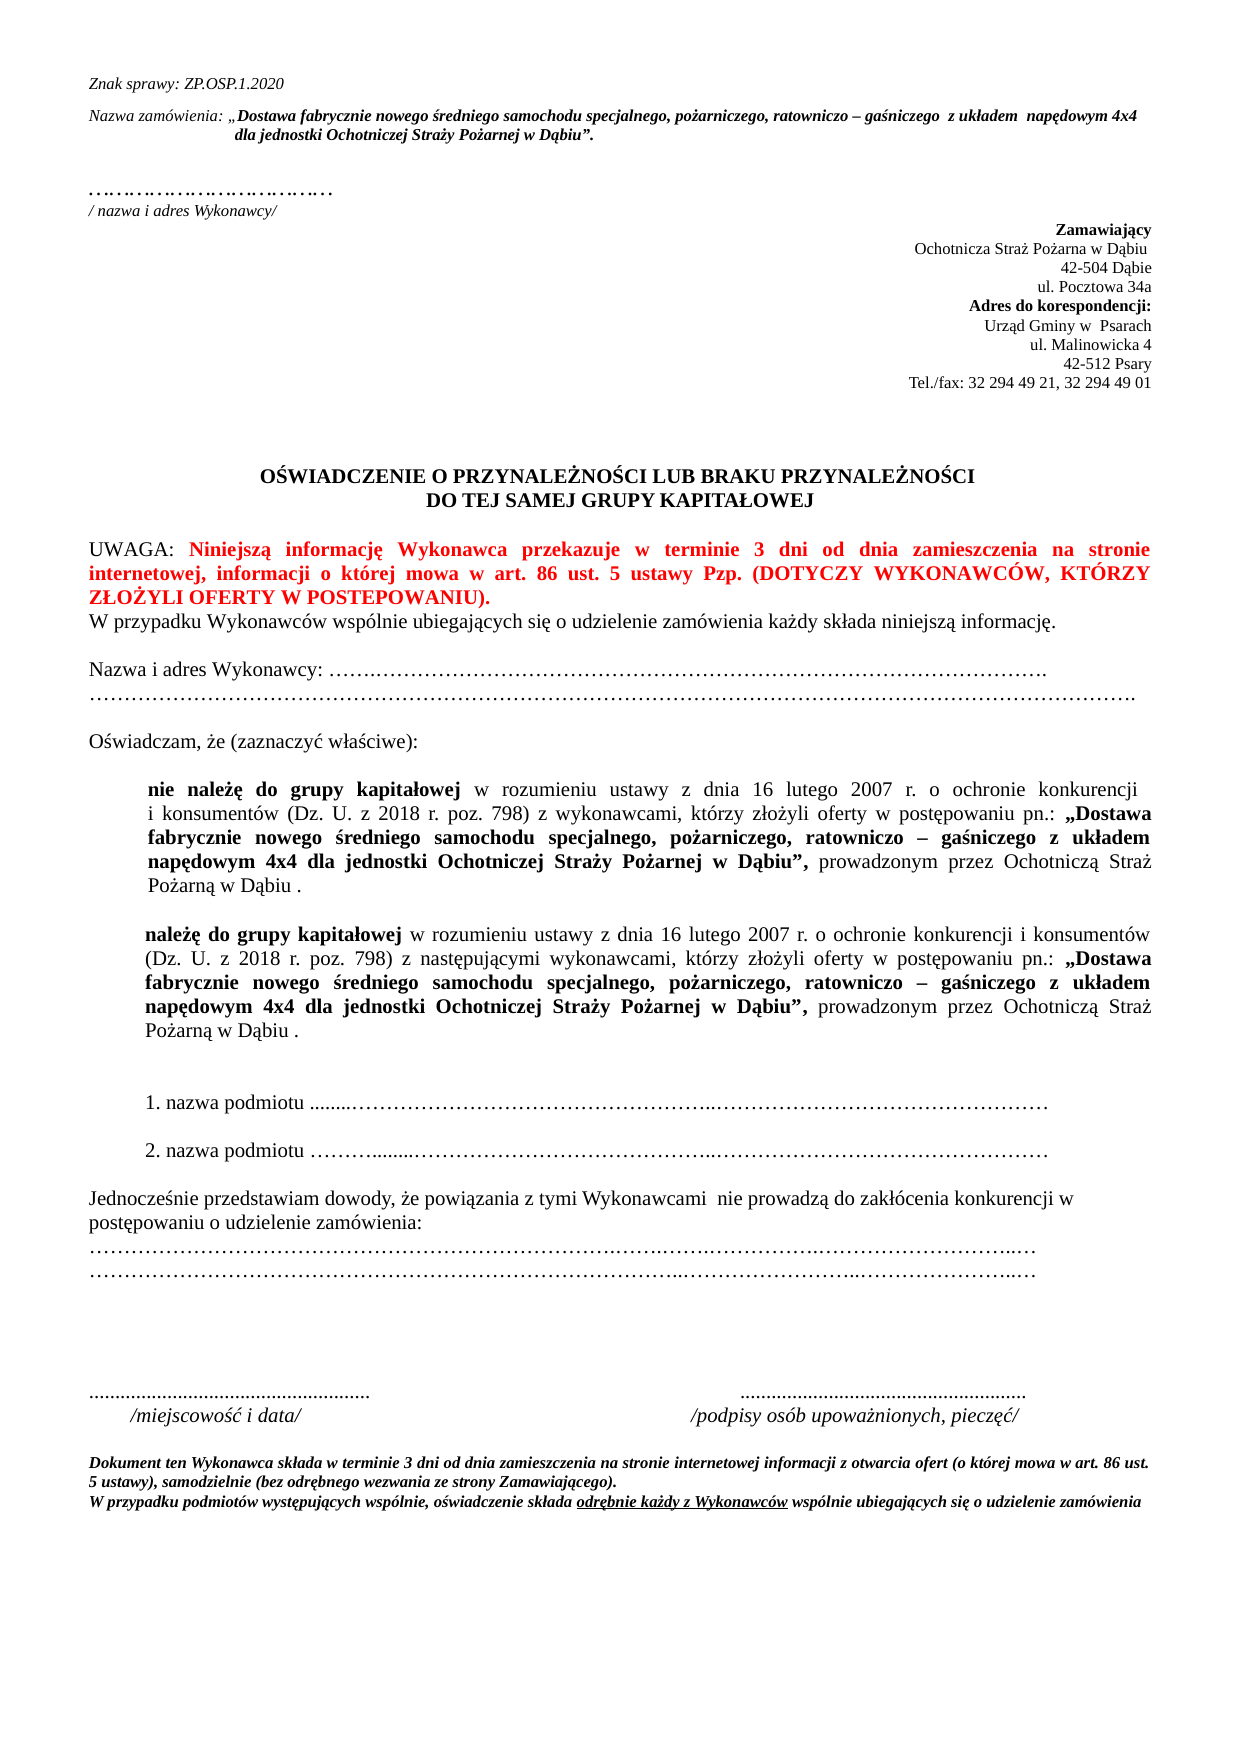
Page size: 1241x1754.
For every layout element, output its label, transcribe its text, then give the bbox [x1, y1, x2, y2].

text  należę do grupy kapitałowej w rozumieniu ustawy z dnia 16 lutego 2007 r. o ochronie konkurencji i konsumentów (Dz. U. z 2018 r. poz. 798) z następującymi wykonawcami, którzy złożyli oferty w postępowaniu pn.: „Dostawa fabrycznie nowego średniego samochodu specjalnego, pożarniczego, ratowniczo – gaśniczego z układem napędowym 4x4 dla jednostki Ochotniczej Straży Pożarnej w Dąbiu”, prowadzonym przez Ochotniczą Straż Pożarną w Dąbiu . [89, 921, 1152, 1042]
text Ochotnicza Straż Pożarna w Dąbiu [89, 239, 1152, 258]
text ……………………………………………………………………………………………………………………………………. [89, 681, 1152, 705]
text 42-504 Dąbie [89, 258, 1152, 277]
text Nazwa i adres Wykonawcy: …….……………………………………………………………………………………. [89, 657, 1152, 681]
text ul. Malinowicka 4 [89, 334, 1152, 354]
text Adres do korespondencji: [89, 296, 1152, 315]
text ………………………………………………………………….…….…….…………….………………………..… [89, 1234, 1152, 1258]
text W przypadku Wykonawców wspólnie ubiegających się o udzielenie zamówienia każdy składa niniejszą informację. [89, 609, 1152, 633]
text ul. Pocztowa 34a [89, 277, 1152, 296]
text ……………………………… [89, 174, 1152, 200]
text 42-512 Psary [89, 354, 1152, 373]
text W przypadku podmiotów występujących wspólnie, oświadczenie składa odrębnie każdy z Wykonawców wspólnie ubiegających się o udzielenie zamówienia [89, 1491, 1152, 1511]
text UWAGA: Niniejszą informację Wykonawca przekazuje w terminie 3 dni od dnia zamieszczenia na stronie internetowej, informacji o której mowa w art. 86 ust. 5 ustawy Pzp. (DOTYCZY WYKONAWCÓW, KTÓRZY ZŁOŻYLI OFERTY W POSTEPOWANIU). [89, 536, 1152, 609]
text Urząd Gminy w Psarach [89, 315, 1152, 334]
text Jednocześnie przedstawiam dowody, że powiązania z tymi Wykonawcami nie prowadzą do zakłócenia konkurencji w postępowaniu o udzielenie zamówienia: [89, 1186, 1152, 1234]
text OŚWIADCZENIE O PRZYNALEŻNOŚCI LUB BRAKU PRZYNALEŻNOŚCI DO TEJ SAMEJ GRUPY KAPITAŁOWEJ [89, 464, 1152, 512]
text Oświadczam, że (zaznaczyć właściwe): [89, 729, 1152, 753]
text Dokument ten Wykonawca składa w terminie 3 dni od dnia zamieszczenia na stronie internetowej informacji z otwarcia ofert (o której mowa w art. 86 ust. 5 ustawy), samodzielnie (bez odrębnego wezwania ze strony Zamawiającego). [89, 1453, 1152, 1491]
text  nie należę do grupy kapitałowej w rozumieniu ustawy z dnia 16 lutego 2007 r. o ochronie konkurencji i konsumentów (Dz. U. z 2018 r. poz. 798) z wykonawcami, którzy złożyli oferty w postępowaniu pn.: „Dostawa fabrycznie nowego średniego samochodu specjalnego, pożarniczego, ratowniczo – gaśniczego z układem napędowym 4x4 dla jednostki Ochotniczej Straży Pożarnej w Dąbiu”, prowadzonym przez Ochotniczą Straż Pożarną w Dąbiu . [89, 777, 1152, 897]
text 1. nazwa podmiotu ........……………………………………………..………………………………………… [145, 1090, 1152, 1114]
text Tel./fax: 32 294 49 21, 32 294 49 01 [89, 373, 1152, 392]
text /miejscowość i data/ /podpisy osób upoważnionych, pieczęć/ [89, 1403, 1152, 1427]
text / nazwa i adres Wykonawcy/ [89, 200, 1152, 219]
text 2. nazwa podmiotu ………........……………………………………..………………………………………… [89, 1138, 1152, 1162]
text ...................................................... ....................................................... [89, 1354, 1152, 1403]
text Zamawiający [89, 219, 1152, 239]
text …………………………………………………………………………..……………………..…………………..… [89, 1258, 1152, 1282]
